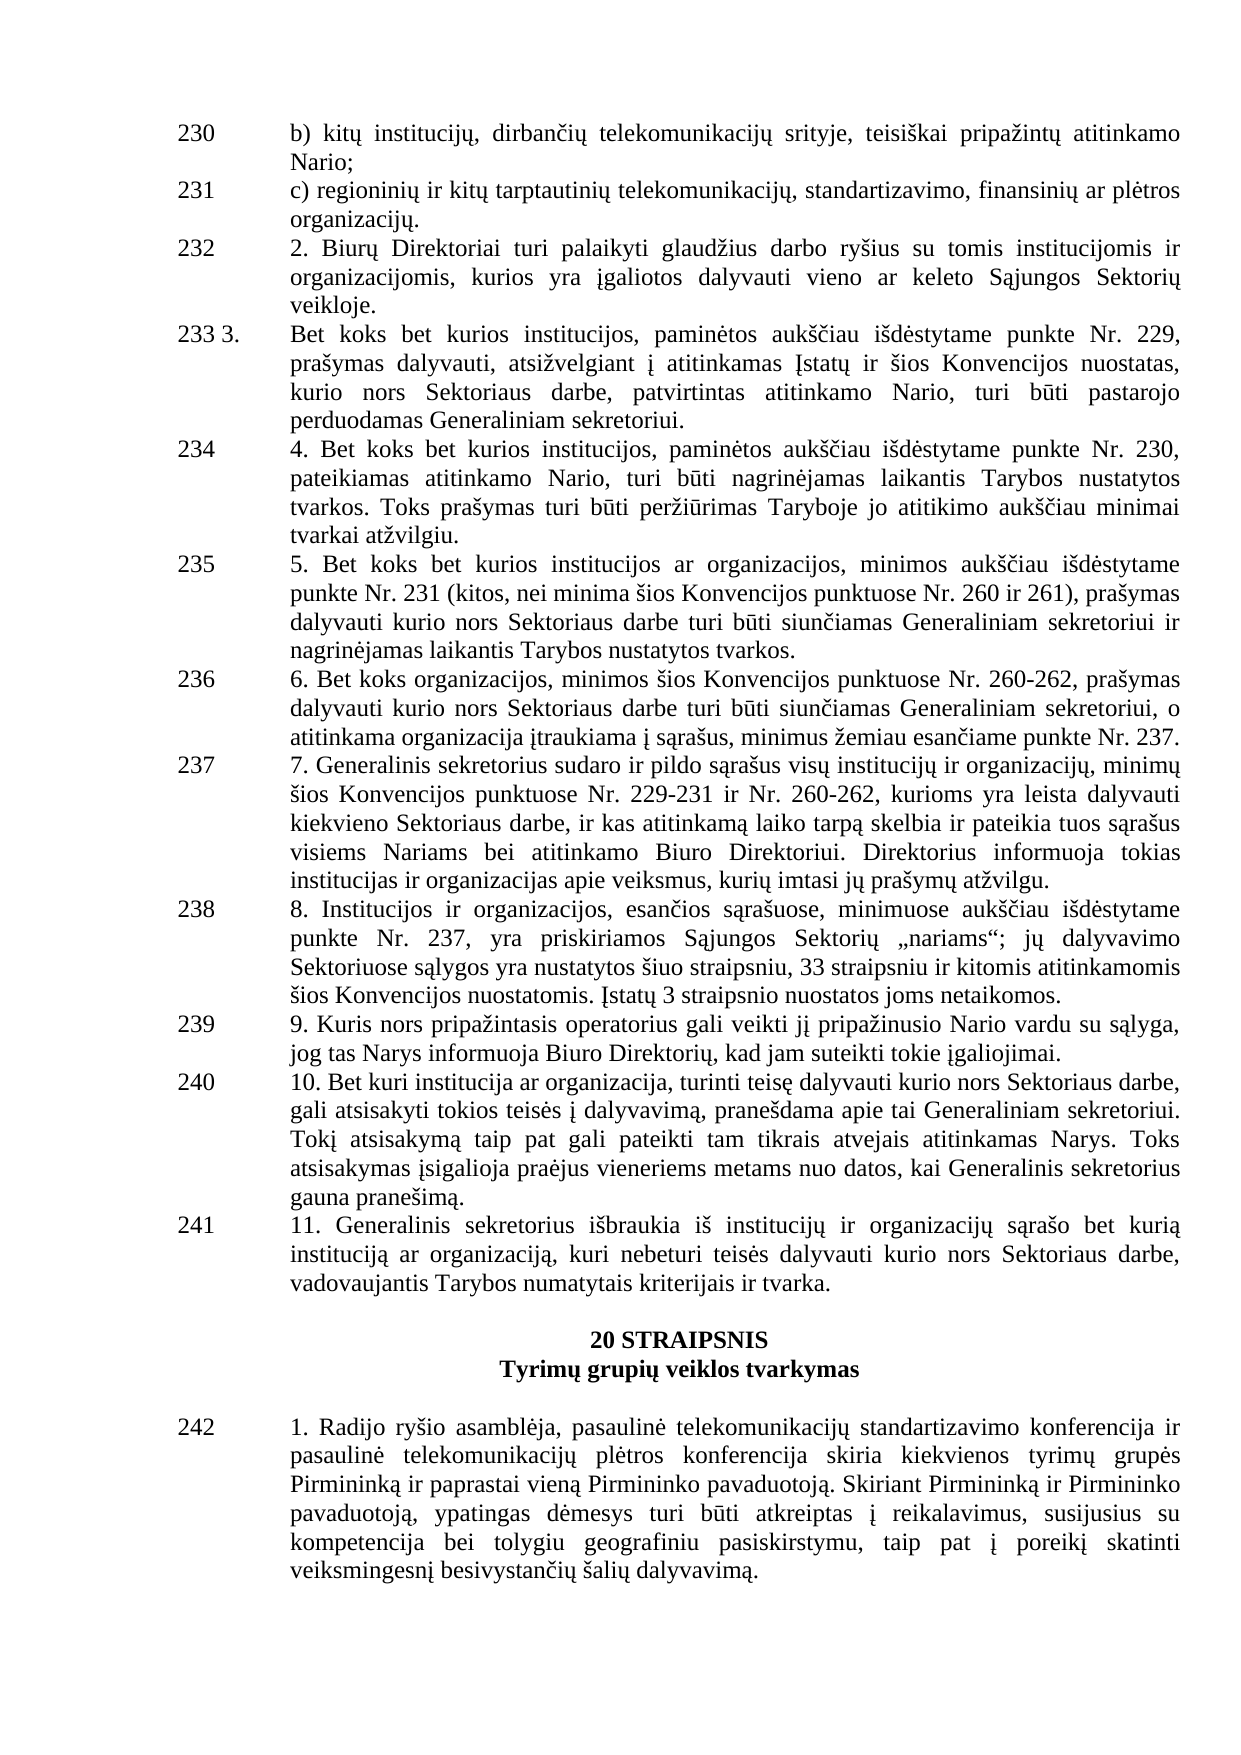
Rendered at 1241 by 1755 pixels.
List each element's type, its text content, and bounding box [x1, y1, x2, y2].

text 242 1. Radijo ryšio asamblėja, pasaulinė telekomunikacijų standartizavimo konferencija ir pasaulinė telekomunikacijų plėtros konferencija skiria kiekvienos tyrimų grupės Pirmininką ir paprastai vieną Pirmininko pavaduotoją. Skiriant Pirmininką ir Pirmininko pavaduotoją, ypatingas dėmesys turi būti atkreiptas į reikalavimus, susijusius su kompetencija bei tolygiu geografiniu pasiskirstymu, taip pat į poreikį skatinti veiksmingesnį besivystančių šalių dalyvavimą. [177, 1412, 1181, 1584]
text 237 7. Generalinis sekretorius sudaro ir pildo sąrašus visų institucijų ir organizacijų, minimų šios Konvencijos punktuose Nr. 229-231 ir Nr. 260-262, kurioms yra leista dalyvauti kiekvieno Sektoriaus darbe, ir kas atitinkamą laiko tarpą skelbia ir pateikia tuos sąrašus visiems Nariams bei atitinkamo Biuro Direktoriui. Direktorius informuoja tokias institucijas ir organizacijas apie veiksmus, kurių imtasi jų prašymų atžvilgu. [177, 751, 1181, 894]
text 233 3. Bet koks bet kurios institucijos, paminėtos aukščiau išdėstytame punkte Nr. 229, prašymas dalyvauti, atsižvelgiant į atitinkamas Įstatų ir šios Konvencijos nuostatas, kurio nors Sektoriaus darbe, patvirtintas atitinkamo Nario, turi būti pastarojo perduodamas Generaliniam sekretoriui. [177, 319, 1181, 434]
text 236 6. Bet koks organizacijos, minimos šios Konvencijos punktuose Nr. 260-262, prašymas dalyvauti kurio nors Sektoriaus darbe turi būti siunčiamas Generaliniam sekretoriui, o atitinkama organizacija įtraukiama į sąrašus, minimus žemiau esančiame punkte Nr. 237. [177, 664, 1181, 751]
text 231 c) regioninių ir kitų tarptautinių telekomunikacijų, standartizavimo, finansinių ar plėtros organizacijų. [177, 176, 1181, 233]
text 239 9. Kuris nors pripažintasis operatorius gali veikti jį pripažinusio Nario vardu su sąlyga, jog tas Narys informuoja Biuro Direktorių, kad jam suteikti tokie įgaliojimai. [177, 1009, 1181, 1067]
text 238 8. Institucijos ir organizacijos, esančios sąrašuose, minimuose aukščiau išdėstytame punkte Nr. 237, yra priskiriamos Sąjungos Sektorių „nariams“; jų dalyvavimo Sektoriuose sąlygos yra nustatytos šiuo straipsniu, 33 straipsniu ir kitomis atitinkamomis šios Konvencijos nuostatomis. Įstatų 3 straipsnio nuostatos joms netaikomos. [177, 894, 1181, 1009]
text 20 STRAIPSNIS [177, 1326, 1181, 1354]
text 241 11. Generalinis sekretorius išbraukia iš institucijų ir organizacijų sąrašo bet kurią instituciją ar organizaciją, kuri nebeturi teisės dalyvauti kurio nors Sektoriaus darbe, vadovaujantis Tarybos numatytais kriterijais ir tvarka. [177, 1211, 1181, 1297]
text 230 b) kitų institucijų, dirbančių telekomunikacijų srityje, teisiškai pripažintų atitinkamo Nario; [177, 118, 1181, 176]
text 240 10. Bet kuri institucija ar organizacija, turinti teisę dalyvauti kurio nors Sektoriaus darbe, gali atsisakyti tokios teisės į dalyvavimą, pranešdama apie tai Generaliniam sekretoriui. Tokį atsisakymą taip pat gali pateikti tam tikrais atvejais atitinkamas Narys. Toks atsisakymas įsigalioja praėjus vieneriems metams nuo datos, kai Generalinis sekretorius gauna pranešimą. [177, 1067, 1181, 1211]
text Tyrimų grupių veiklos tvarkymas [177, 1354, 1181, 1383]
text 235 5. Bet koks bet kurios institucijos ar organizacijos, minimos aukščiau išdėstytame punkte Nr. 231 (kitos, nei minima šios Konvencijos punktuose Nr. 260 ir 261), prašymas dalyvauti kurio nors Sektoriaus darbe turi būti siunčiamas Generaliniam sekretoriui ir nagrinėjamas laikantis Tarybos nustatytos tvarkos. [177, 549, 1181, 664]
text 234 4. Bet koks bet kurios institucijos, paminėtos aukščiau išdėstytame punkte Nr. 230, pateikiamas atitinkamo Nario, turi būti nagrinėjamas laikantis Tarybos nustatytos tvarkos. Toks prašymas turi būti peržiūrimas Taryboje jo atitikimo aukščiau minimai tvarkai atžvilgiu. [177, 434, 1181, 549]
text 232 2. Biurų Direktoriai turi palaikyti glaudžius darbo ryšius su tomis institucijomis ir organizacijomis, kurios yra įgaliotos dalyvauti vieno ar keleto Sąjungos Sektorių veikloje. [177, 233, 1181, 319]
